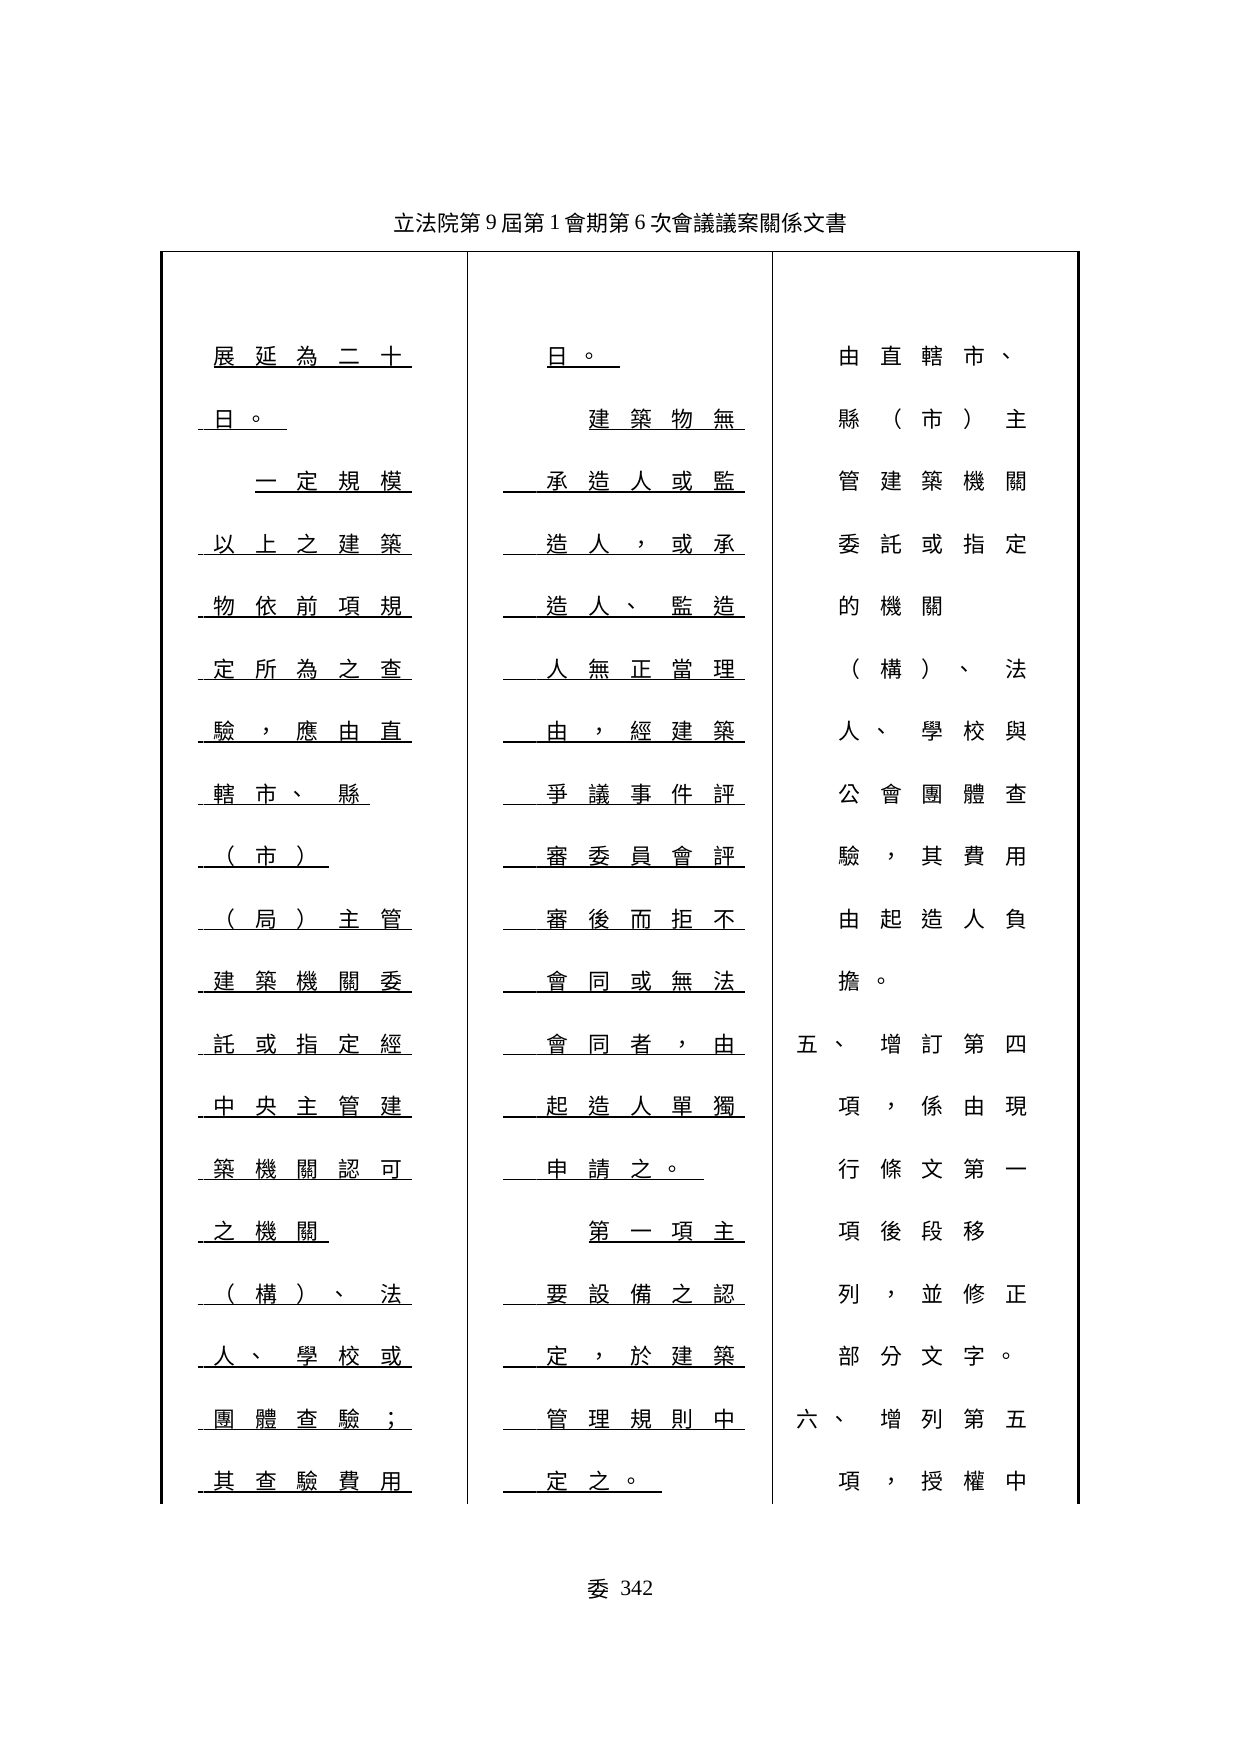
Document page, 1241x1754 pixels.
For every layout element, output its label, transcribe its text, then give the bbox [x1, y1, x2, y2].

table_cell 展延為二十日。 一定規模以上之建築物依前項規定所為之查驗，應由直轄市、縣（市）（局）主管建築機關委託或指定經中央主管建築機關認可之機關（構）、法人、學校或團體查驗；其查驗費用 [163, 252, 467, 1504]
table_cell 日。 建築物無承造人或監造人，或承造人、監造人無正當理由，經建築爭議事件評審委員會評審後而拒不會同或無法會同者，由起造人單獨申請之。 第一項主要設備之認定，於建築管理規則中定之。 [468, 252, 772, 1504]
table_cell 由直轄市、縣（市）主管建築機關委託或指定的機關（構）、法人、學校與公會團體查驗，其費用由起造人負擔。 五、增訂第四項，係由現行條文第一項後段移列，並修正部分文字。 六、增列第五項，授權中 [773, 252, 1077, 1504]
